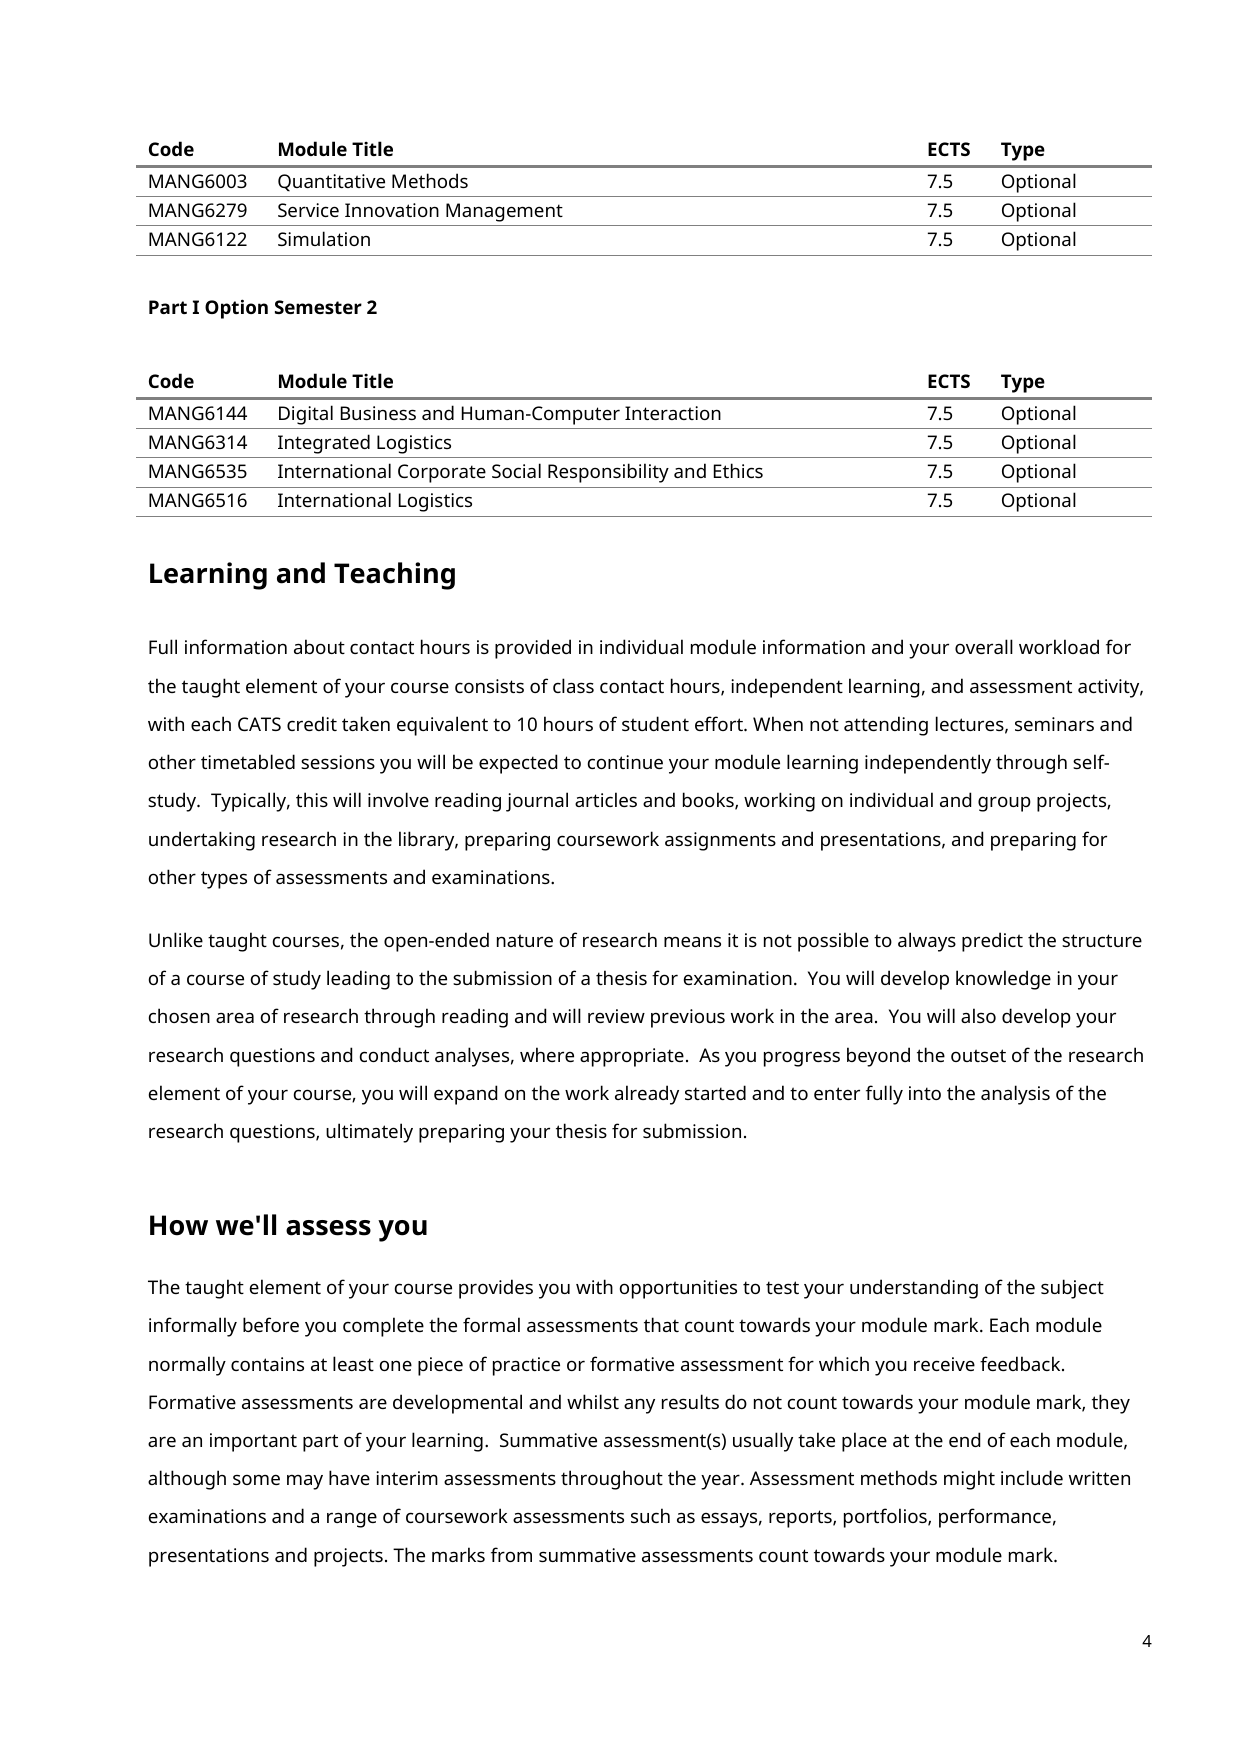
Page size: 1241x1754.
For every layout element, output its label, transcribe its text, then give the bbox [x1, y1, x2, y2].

table_cell MANG6122 [136, 226, 266, 255]
subtitle How we'll assess you [148, 1207, 1152, 1243]
table_cell Code [136, 369, 266, 397]
table_cell MANG6003 [136, 168, 266, 196]
subtitle Learning and Teaching [148, 554, 1152, 591]
table_cell Type [989, 369, 1152, 397]
text The taught element of your course provides you with opportunities to test your understanding of the subject informally before you complete the formal assessments that count towards your module mark. Each module normally contains at least one piece of practice or formative assessment for which you receive feedback. Formative assessments are developmental and whilst any results do not count towards your module mark, they are an important part of your learning. Summative assessment(s) usually take place at the end of each module, although some may have interim assessments throughout the year. Assessment methods might include written examinations and a range of coursework assessments such as essays, reports, portfolios, performance, presentations and projects. The marks from summative assessments count towards your module mark. [148, 1274, 1152, 1568]
table_cell 7.5 [916, 400, 989, 428]
table_cell Digital Business and Human-Computer Interaction [266, 400, 916, 428]
table_cell International Logistics [266, 488, 916, 516]
table_cell 7.5 [916, 458, 989, 487]
table_cell 7.5 [916, 226, 989, 255]
table_cell MANG6279 [136, 197, 266, 225]
table_cell Optional [989, 226, 1152, 255]
table_cell Module Title [266, 137, 916, 165]
text Full information about contact hours is provided in individual module information and your overall workload for the taught element of your course consists of class contact hours, independent learning, and assessment activity, with each CATS credit taken equivalent to 10 hours of student effort. When not attending lectures, seminars and other timetabled sessions you will be expected to continue your module learning independently through self-study. Typically, this will involve reading journal articles and books, working on individual and group projects, undertaking research in the library, preparing coursework assignments and presentations, and preparing for other types of assessments and examinations. [148, 635, 1152, 889]
table_cell MANG6516 [136, 488, 266, 516]
text Unlike taught courses, the open-ended nature of research means it is not possible to always predict the structure of a course of study leading to the submission of a thesis for examination. You will develop knowledge in your chosen area of research through reading and will review previous work in the area. You will also develop your research questions and conduct analyses, where appropriate. As you progress beyond the outset of the research element of your course, you will expand on the work already started and to enter fully into the analysis of the research questions, ultimately preparing your thesis for submission. [148, 927, 1152, 1144]
table_cell Optional [989, 488, 1152, 516]
table_cell 7.5 [916, 429, 989, 457]
table_cell Module Title [266, 369, 916, 397]
table_cell Optional [989, 168, 1152, 196]
table_cell 7.5 [916, 197, 989, 225]
table_cell ECTS [916, 369, 989, 397]
table_cell Optional [989, 429, 1152, 457]
table_cell Code [136, 137, 266, 165]
table_cell Optional [989, 400, 1152, 428]
table_cell 7.5 [916, 488, 989, 516]
table_cell MANG6144 [136, 400, 266, 428]
table_cell 7.5 [916, 168, 989, 196]
table_cell Quantitative Methods [266, 168, 916, 196]
table_cell Type [989, 137, 1152, 165]
table_cell MANG6535 [136, 458, 266, 487]
table_cell MANG6314 [136, 429, 266, 457]
table_cell International Corporate Social Responsibility and Ethics [266, 458, 916, 487]
table_cell [136, 99, 1152, 137]
table_cell Part I Option Semester 2 [136, 256, 1152, 368]
table_cell Optional [989, 458, 1152, 487]
table_cell Service Innovation Management [266, 197, 916, 225]
table_cell Integrated Logistics [266, 429, 916, 457]
table_cell ECTS [916, 137, 989, 165]
table_cell Simulation [266, 226, 916, 255]
table_cell Optional [989, 197, 1152, 225]
